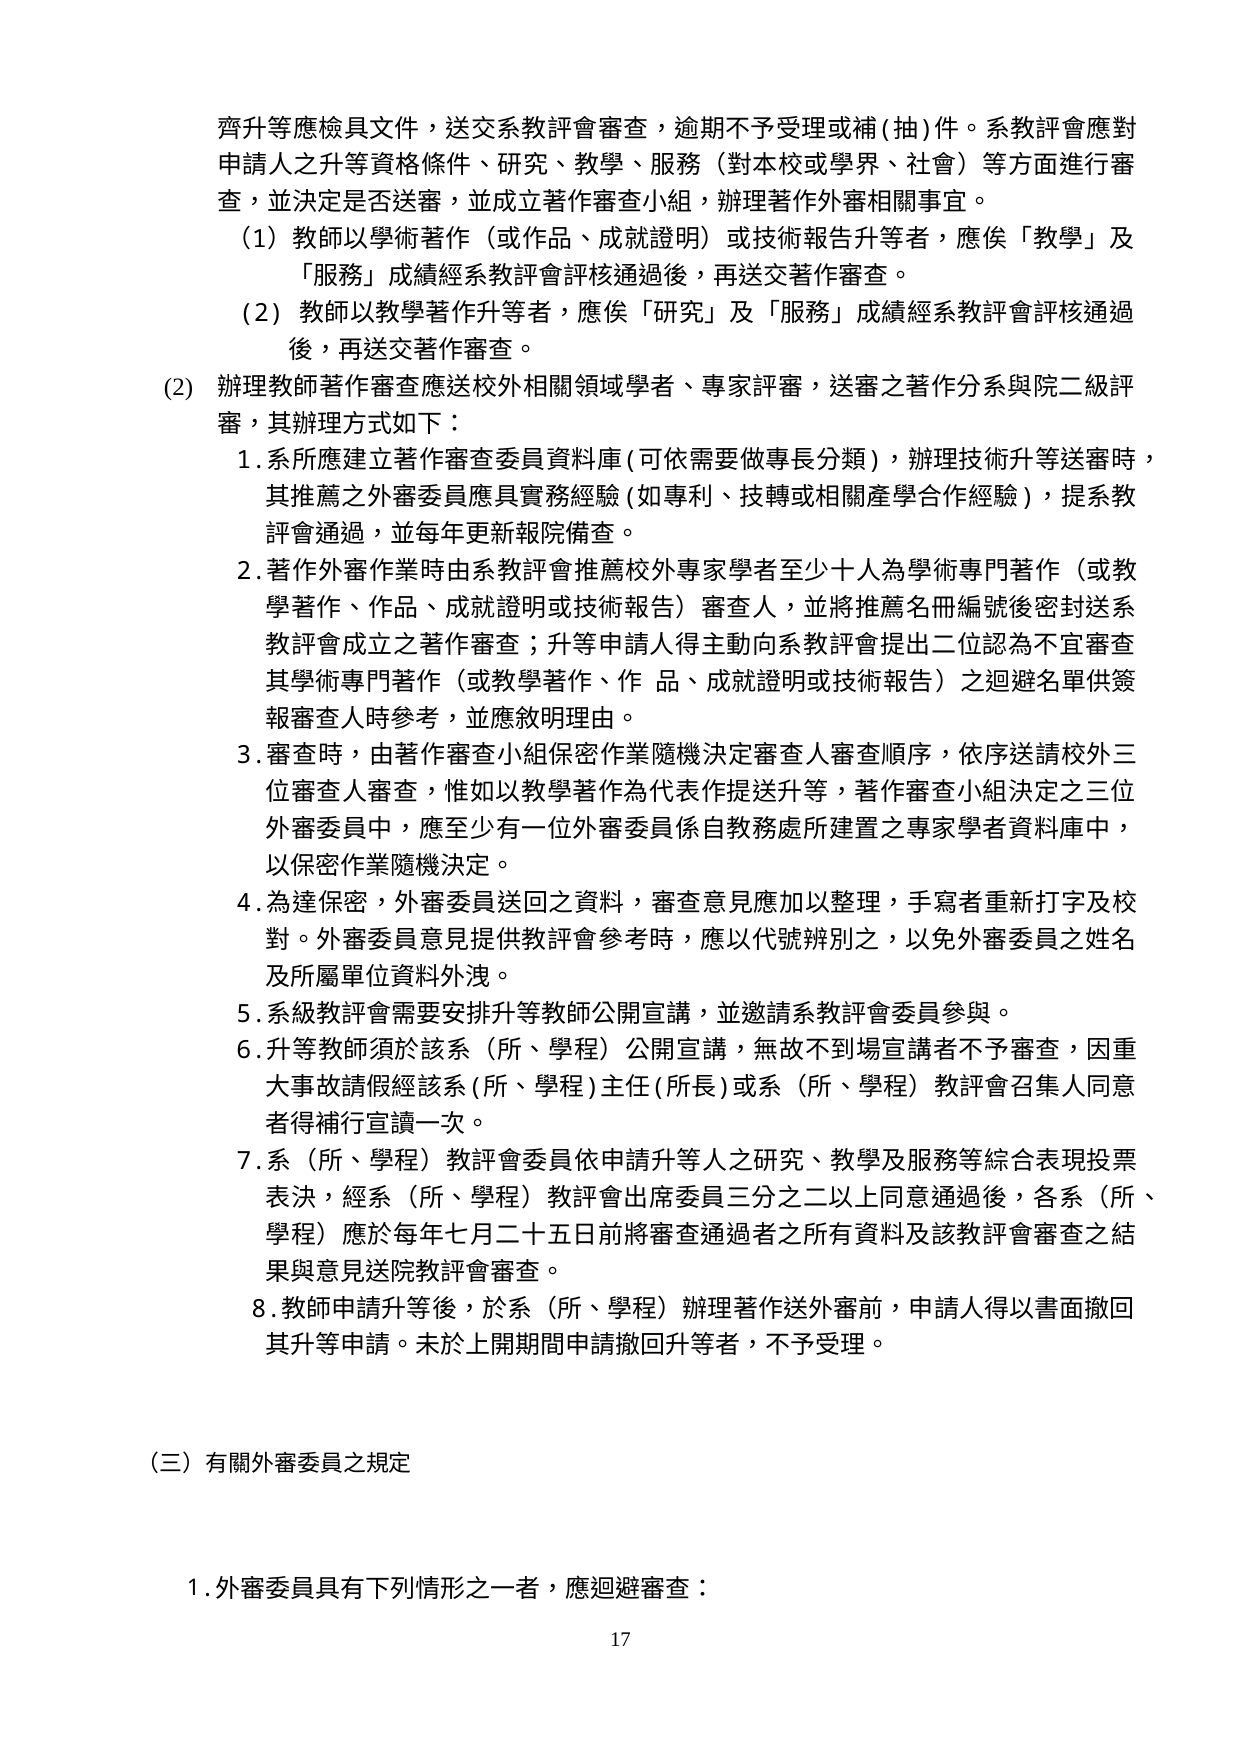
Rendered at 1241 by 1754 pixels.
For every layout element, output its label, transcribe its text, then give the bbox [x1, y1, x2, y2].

text 2.著作外審作業時由系教評會推薦校外專家學者至少十人為學術專門著作（或教學著作、作品、成就證明或技術報告）審查人，並將推薦名冊編號後密封送系教評會成立之著作審查；升等申請人得主動向系教評會提出二位認為不宜審查其學術專門著作（或教學著作、作 品、成就證明或技術報告）之迴避名單供簽報審查人時參考，並應敘明理由。 [236, 550, 1137, 734]
text 6.升等教師須於該系（所、學程）公開宣講，無故不到場宣講者不予審查，因重大事故請假經該系(所、學程)主任(所長)或系（所、學程）教評會召集人同意者得補行宣讀一次。 [236, 1029, 1137, 1140]
text 3.審查時，由著作審查小組保密作業隨機決定審查人審查順序，依序送請校外三位審查人審查，惟如以教學著作為代表作提送升等，著作審查小組決定之三位外審委員中，應至少有一位外審委員係自教務處所建置之專家學者資料庫中，以保密作業隨機決定。 [236, 734, 1137, 882]
text (2) 教師以教學著作升等者，應俟「研究」及「服務」成績經系教評會評核通過後，再送交著作審查。 [239, 292, 1137, 366]
text 7.系（所、學程）教評會委員依申請升等人之研究、教學及服務等綜合表現投票表決，經系（所、學程）教評會出席委員三分之二以上同意通過後，各系（所、學程）應於每年七月二十五日前將審查通過者之所有資料及該教評會審查之結果與意見送院教評會審查。 [236, 1140, 1137, 1288]
list 辦理教師著作審查應送校外相關領域學者、專家評審，送審之著作分系與院二級評審，其辦理方式如下： [164, 366, 1137, 439]
text 4.為達保密，外審委員送回之資料，審查意見應加以整理，手寫者重新打字及校對。外審委員意見提供教評會參考時，應以代號辨別之，以免外審委員之姓名及所屬單位資料外洩。 [236, 882, 1137, 993]
text （1）教師以學術著作（或作品、成就證明）或技術報告升等者，應俟「教學」及「服務」成績經系教評會評核通過後，再送交著作審查。 [226, 218, 1137, 292]
text 1.外審委員具有下列情形之一者，應迴避審查： [89, 1545, 1152, 1608]
text 1.系所應建立著作審查委員資料庫(可依需要做專長分類)，辦理技術升等送審時，其推薦之外審委員應具實務經驗(如專利、技轉或相關產學合作經驗)，提系教評會通過，並每年更新報院備查。 [236, 439, 1137, 550]
text 5.系級教評會需要安排升等教師公開宣講，並邀請系教評會委員參與。 [236, 993, 1137, 1029]
list 齊升等應檢具文件，送交系教評會審查，逾期不予受理或補(抽)件。系教評會應對申請人之升等資格條件、研究、教學、服務（對本校或學界、社會）等方面進行審查，並決定是否送審，並成立著作審查小組，辦理著作外審相關事宜。 [164, 108, 1137, 218]
text 8.教師申請升等後，於系（所、學程）辦理著作送外審前，申請人得以書面撤回其升等申請。未於上開期間申請撤回升等者，不予受理。 [236, 1288, 1137, 1361]
text （三）有關外審委員之規定 [89, 1420, 1152, 1483]
